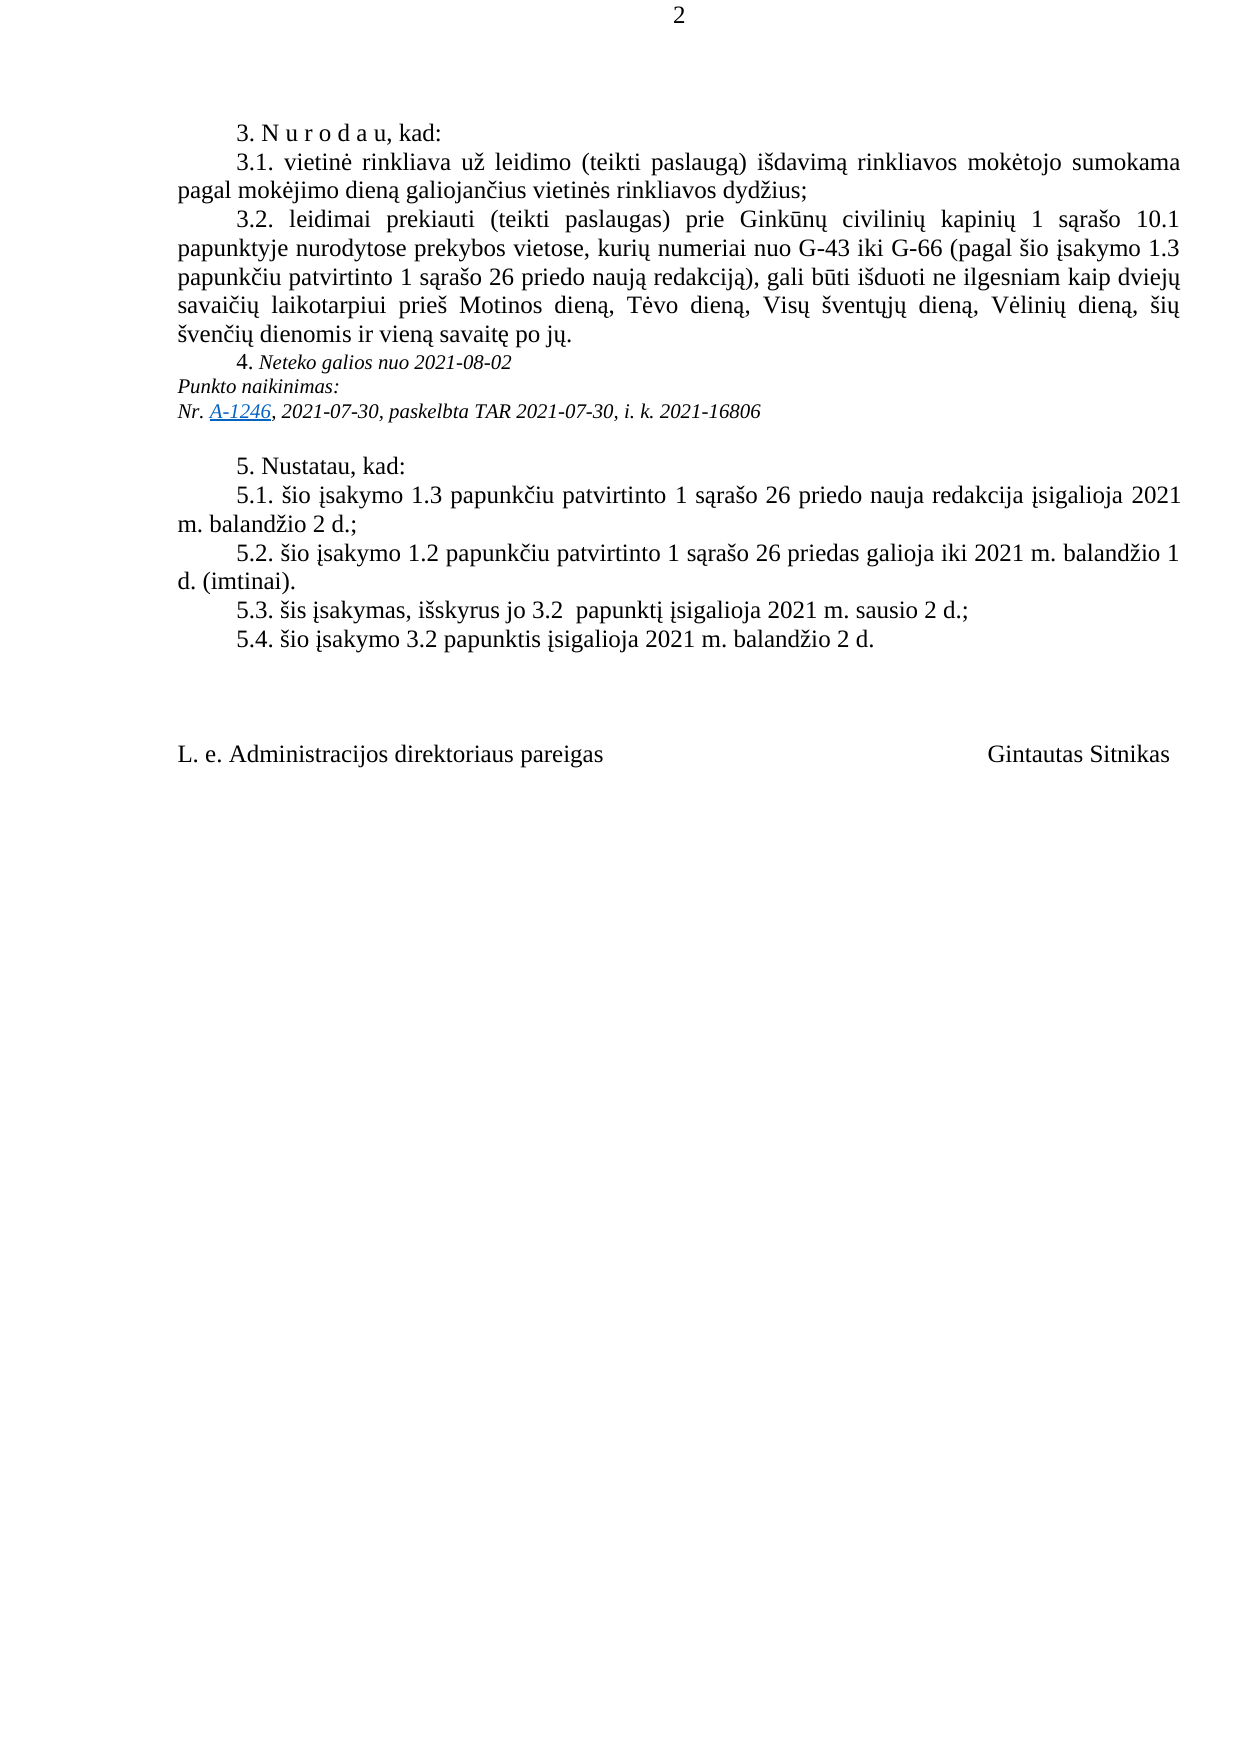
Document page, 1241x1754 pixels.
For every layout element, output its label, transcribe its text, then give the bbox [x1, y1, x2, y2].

text 5.3. šis įsakymas, išskyrus jo 3.2 papunktį įsigalioja 2021 m. sausio 2 d.; [177, 595, 1181, 624]
text 5.4. šio įsakymo 3.2 papunktis įsigalioja 2021 m. balandžio 2 d. [177, 624, 1181, 653]
text 5. Nustatau, kad: [177, 451, 1181, 480]
text Nr. A-1246, 2021-07-30, paskelbta TAR 2021-07-30, i. k. 2021-16806 [177, 398, 1181, 423]
text 5.2. šio įsakymo 1.2 papunkčiu patvirtinto 1 sąrašo 26 priedas galioja iki 2021 m. balandžio 1 d. (imtinai). [177, 538, 1181, 595]
text 3. N u r o d a u, kad: [177, 118, 1181, 147]
text 5.1. šio įsakymo 1.3 papunkčiu patvirtinto 1 sąrašo 26 priedo nauja redakcija įsigalioja 2021 m. balandžio 2 d.; [177, 480, 1181, 538]
text 4. Neteko galios nuo 2021-08-02 [177, 348, 1181, 374]
text Punkto naikinimas: [177, 374, 1181, 398]
text 3.2. leidimai prekiauti (teikti paslaugas) prie Ginkūnų civilinių kapinių 1 sąrašo 10.1 papunktyje nurodytose prekybos vietose, kurių numeriai nuo G-43 iki G-66 (pagal šio įsakymo 1.3 papunkčiu patvirtinto 1 sąrašo 26 priedo naują redakciją), gali būti išduoti ne ilgesniam kaip dviejų savaičių laikotarpiui prieš Motinos dieną, Tėvo dieną, Visų šventųjų dieną, Vėlinių dieną, šių švenčių dienomis ir vieną savaitę po jų. [177, 204, 1181, 348]
text L. e. Administracijos direktoriaus pareigas Gintautas Sitnikas [177, 739, 1181, 768]
text 3.1. vietinė rinkliava už leidimo (teikti paslaugą) išdavimą rinkliavos mokėtojo sumokama pagal mokėjimo dieną galiojančius vietinės rinkliavos dydžius; [177, 147, 1181, 204]
